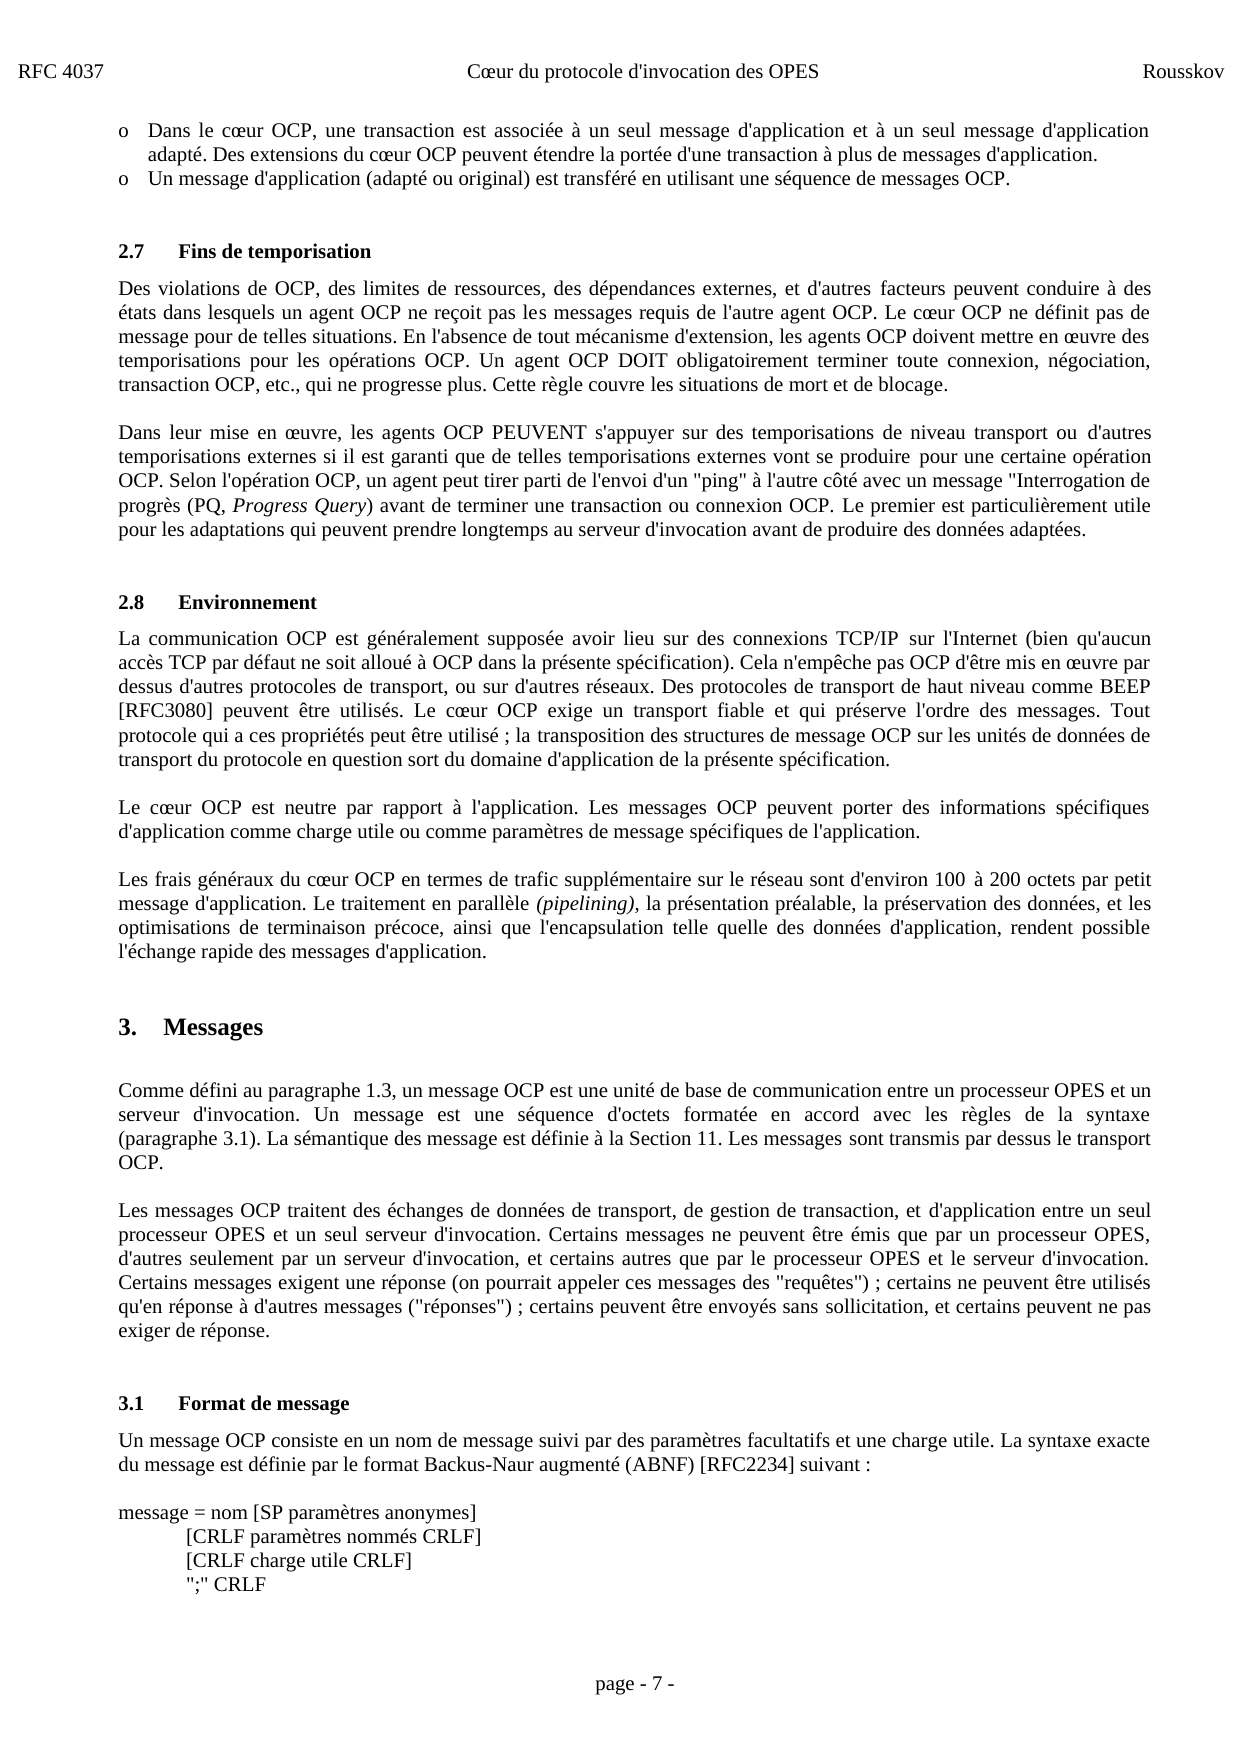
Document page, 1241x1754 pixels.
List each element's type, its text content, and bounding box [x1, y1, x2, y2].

subtitle 2.8 Environnement [118, 590, 1152, 614]
text message = nom [SP paramètres anonymes] [118, 1500, 1152, 1524]
subtitle 3.1 Format de message [118, 1391, 1152, 1415]
text Les messages OCP traitent des échanges de données de transport, de gestion de transaction, et d'application entre un seul processeur OPES et un seul serveur d'invocation. Certains messages ne peuvent être émis que par un processeur OPES, d'autres seulement par un serveur d'invocation, et certains autres que par le processeur OPES et le serveur d'invocation. Certains messages exigent une réponse (on pourrait appeler ces messages des "requêtes") ; certains ne peuvent être utilisés qu'en réponse à d'autres messages ("réponses") ; certains peuvent être envoyés sans sollicitation, et certains peuvent ne pas exiger de réponse. [118, 1198, 1152, 1342]
subtitle 3. Messages [118, 1012, 1152, 1041]
text Des violations de OCP, des limites de ressources, des dépendances externes, et d'autres facteurs peuvent conduire à des états dans lesquels un agent OCP ne reçoit pas les messages requis de l'autre agent OCP. Le cœur OCP ne définit pas de message pour de telles situations. En l'absence de tout mécanisme d'extension, les agents OCP doivent mettre en œuvre des temporisations pour les opérations OCP. Un agent OCP DOIT obligatoirement terminer toute connexion, négociation, transaction OCP, etc., qui ne progresse plus. Cette règle couvre les situations de mort et de blocage. [118, 276, 1152, 396]
text Le cœur OCP est neutre par rapport à l'application. Les messages OCP peuvent porter des informations spécifiques d'application comme charge utile ou comme paramètres de message spécifiques de l'application. [118, 795, 1152, 843]
text Un message OCP consiste en un nom de message suivi par des paramètres facultatifs et une charge utile. La syntaxe exacte du message est définie par le format Backus-Naur augmenté (ABNF) [RFC2234] suivant : [118, 1428, 1152, 1476]
text [CRLF charge utile CRLF] [118, 1548, 1152, 1572]
text [CRLF paramètres nommés CRLF] [118, 1524, 1152, 1548]
text Comme défini au paragraphe 1.3, un message OCP est une unité de base de communication entre un processeur OPES et un serveur d'invocation. Un message est une séquence d'octets formatée en accord avec les règles de la syntaxe (paragraphe 3.1). La sémantique des message est définie à la Section 11. Les messages sont transmis par dessus le transport OCP. [118, 1077, 1152, 1174]
text Dans leur mise en œuvre, les agents OCP PEUVENT s'appuyer sur des temporisations de niveau transport ou d'autres temporisations externes si il est garanti que de telles temporisations externes vont se produire pour une certaine opération OCP. Selon l'opération OCP, un agent peut tirer parti de l'envoi d'un "ping" à l'autre côté avec un message "Interrogation de progrès (PQ, Progress Query) avant de terminer une transaction ou connexion OCP. Le premier est particulièrement utile pour les adaptations qui peuvent prendre longtemps au serveur d'invocation avant de produire des données adaptées. [118, 420, 1152, 541]
text ";" CRLF [118, 1572, 1152, 1596]
text o Dans le cœur OCP, une transaction est associée à un seul message d'application et à un seul message d'application adapté. Des extensions du cœur OCP peuvent étendre la portée d'une transaction à plus de messages d'application. [118, 118, 1152, 166]
subtitle 2.7 Fins de temporisation [118, 239, 1152, 263]
text Les frais généraux du cœur OCP en termes de trafic supplémentaire sur le réseau sont d'environ 100 à 200 octets par petit message d'application. Le traitement en parallèle (pipelining), la présentation préalable, la préservation des données, et les optimisations de terminaison précoce, ainsi que l'encapsulation telle quelle des données d'application, rendent possible l'échange rapide des messages d'application. [118, 867, 1152, 963]
text o Un message d'application (adapté ou original) est transféré en utilisant une séquence de messages OCP. [118, 166, 1152, 190]
text La communication OCP est généralement supposée avoir lieu sur des connexions TCP/IP sur l'Internet (bien qu'aucun accès TCP par défaut ne soit alloué à OCP dans la présente spécification). Cela n'empêche pas OCP d'être mis en œuvre par dessus d'autres protocoles de transport, ou sur d'autres réseaux. Des protocoles de transport de haut niveau comme BEEP [RFC3080] peuvent être utilisés. Le cœur OCP exige un transport fiable et qui préserve l'ordre des messages. Tout protocole qui a ces propriétés peut être utilisé ; la transposition des structures de message OCP sur les unités de données de transport du protocole en question sort du domaine d'application de la présente spécification. [118, 626, 1152, 771]
